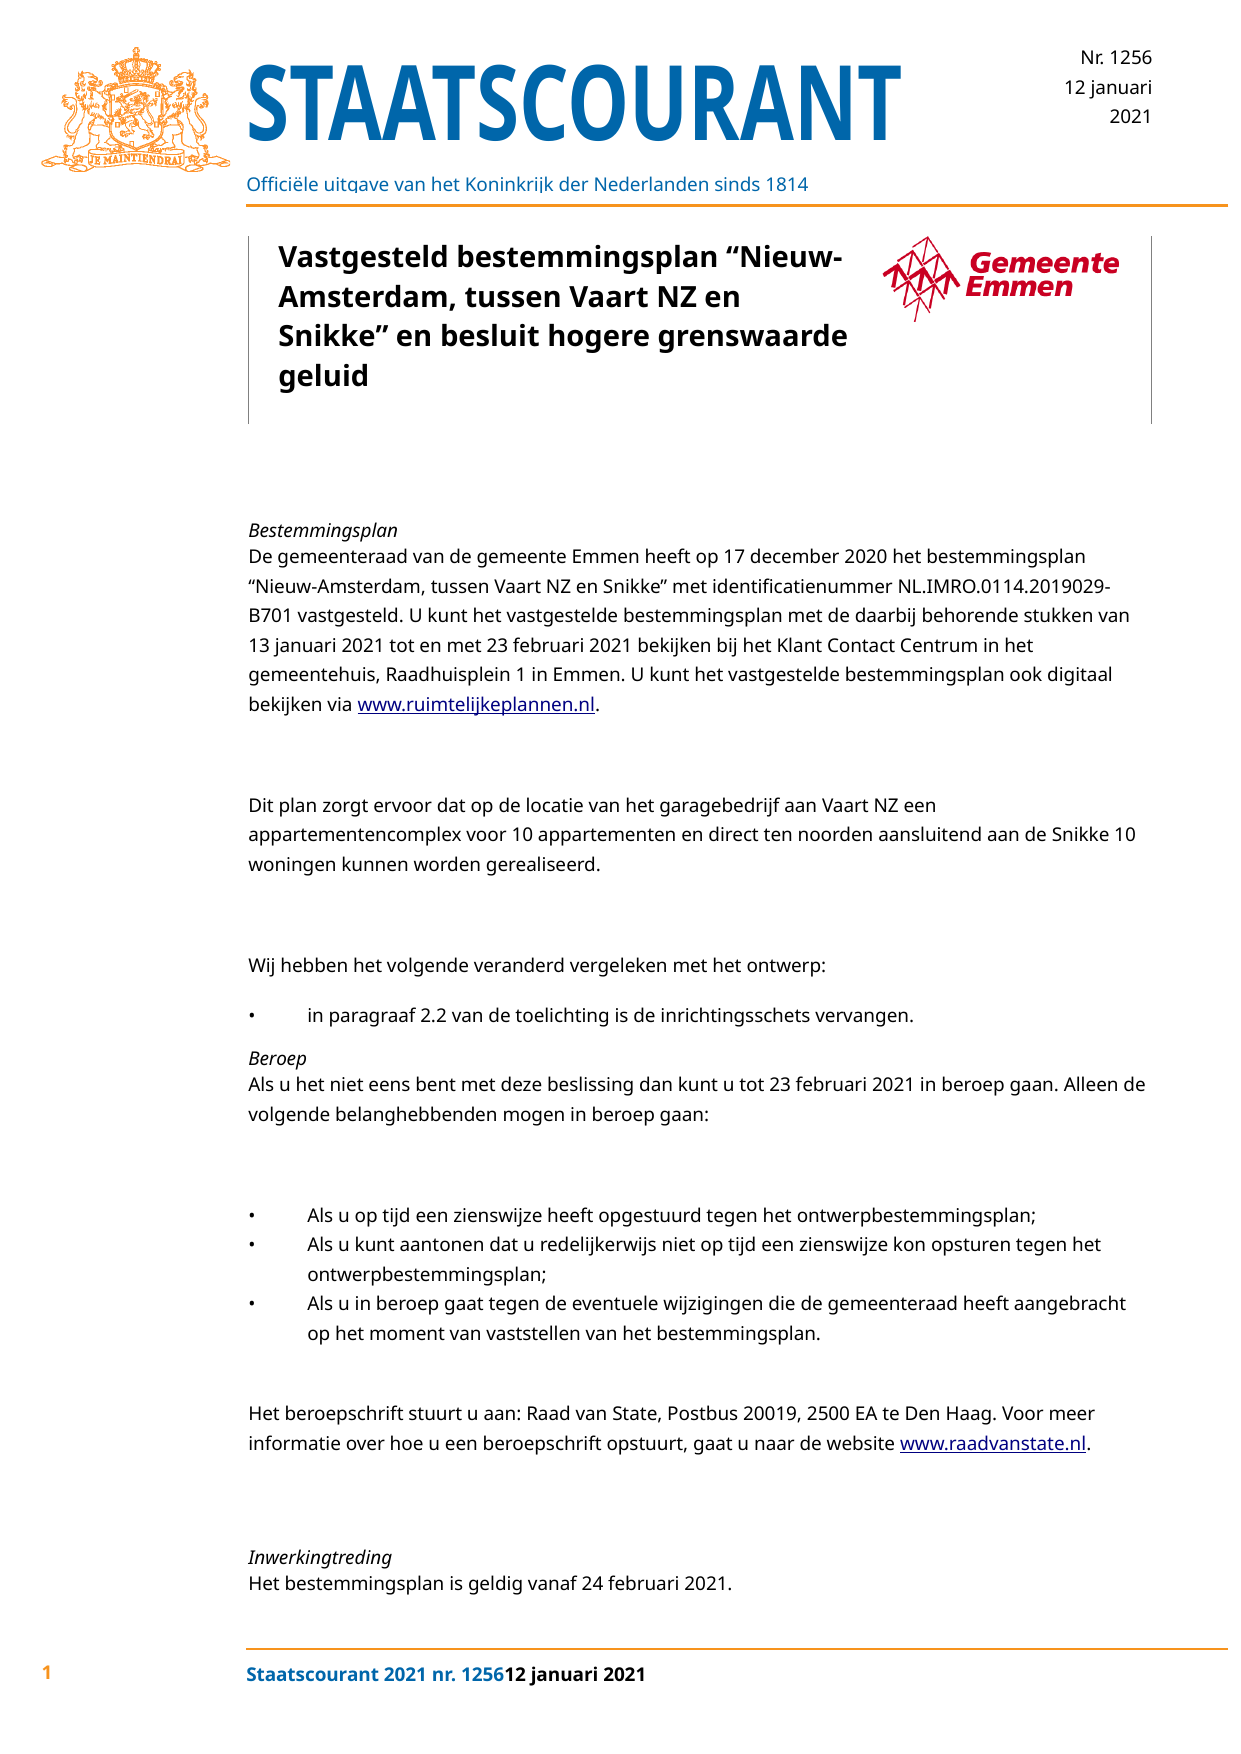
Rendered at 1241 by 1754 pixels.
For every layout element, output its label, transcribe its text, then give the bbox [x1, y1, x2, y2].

list Als u kunt aantonen dat u redelijkerwijs niet op tijd een zienswijze kon opsturen tegen het ontwerpbestemmingsplan; [248, 1231, 1152, 1287]
text Dit plan zorgt ervoor dat op de locatie van het garagebedrijf aan Vaart NZ een appartementencomplex voor 10 appartementen en direct ten noorden aansluitend aan de Snikke 10 woningen kunnen worden gerealiseerd. [248, 792, 1152, 877]
text Het bestemmingsplan is geldig vanaf 24 februari 2021. [248, 1570, 1152, 1596]
text Bestemmingsplan [248, 518, 1152, 543]
text Wij hebben het volgende veranderd vergeleken met het ontwerp: [248, 952, 1152, 978]
text Inwerkingtreding [248, 1544, 1152, 1570]
list Als u op tijd een zienswijze heeft opgestuurd tegen het ontwerpbestemmingsplan; [248, 1202, 1152, 1227]
text De gemeenteraad van de gemeente Emmen heeft op 17 december 2020 het bestemmingsplan “Nieuw-Amsterdam, tussen Vaart NZ en Snikke” met identificatienummer NL.IMRO.0114.2019029-B701 vastgesteld. U kunt het vastgestelde bestemmingsplan met de daarbij behorende stukken van 13 januari 2021 tot en met 23 februari 2021 bekijken bij het Klant Contact Centrum in het gemeentehuis, Raadhuisplein 1 in Emmen. U kunt het vastgestelde bestemmingsplan ook digitaal bekijken via www.ruimtelijkeplannen.nl. [248, 543, 1152, 717]
text Beroep [248, 1046, 1152, 1071]
picture [41, 47, 231, 172]
text Als u het niet eens bent met deze beslissing dan kunt u tot 23 februari 2021 in beroep gaan. Alleen de volgende belanghebbenden mogen in beroep gaan: [248, 1071, 1152, 1127]
picture [882, 236, 1119, 322]
table_header [850, 236, 1151, 424]
list in paragraaf 2.2 van de toelichting is de inrichtingsschets vervangen. [248, 1002, 1152, 1028]
text Het beroepschrift stuurt u aan: Raad van State, Postbus 20019, 2500 EA te Den Haag. Voor meer informatie over hoe u een beroepschrift opstuurt, gaat u naar de website www.raadvanstate.nl. [248, 1400, 1152, 1455]
list Als u in beroep gaat tegen de eventuele wijzigingen die de gemeenteraad heeft aangebracht op het moment van vaststellen van het bestemmingsplan. [248, 1291, 1152, 1346]
table_header Vastgesteld bestemmingsplan “Nieuw-Amsterdam, tussen Vaart NZ en Snikke” en besluit hogere grenswaarde geluid [249, 236, 850, 424]
